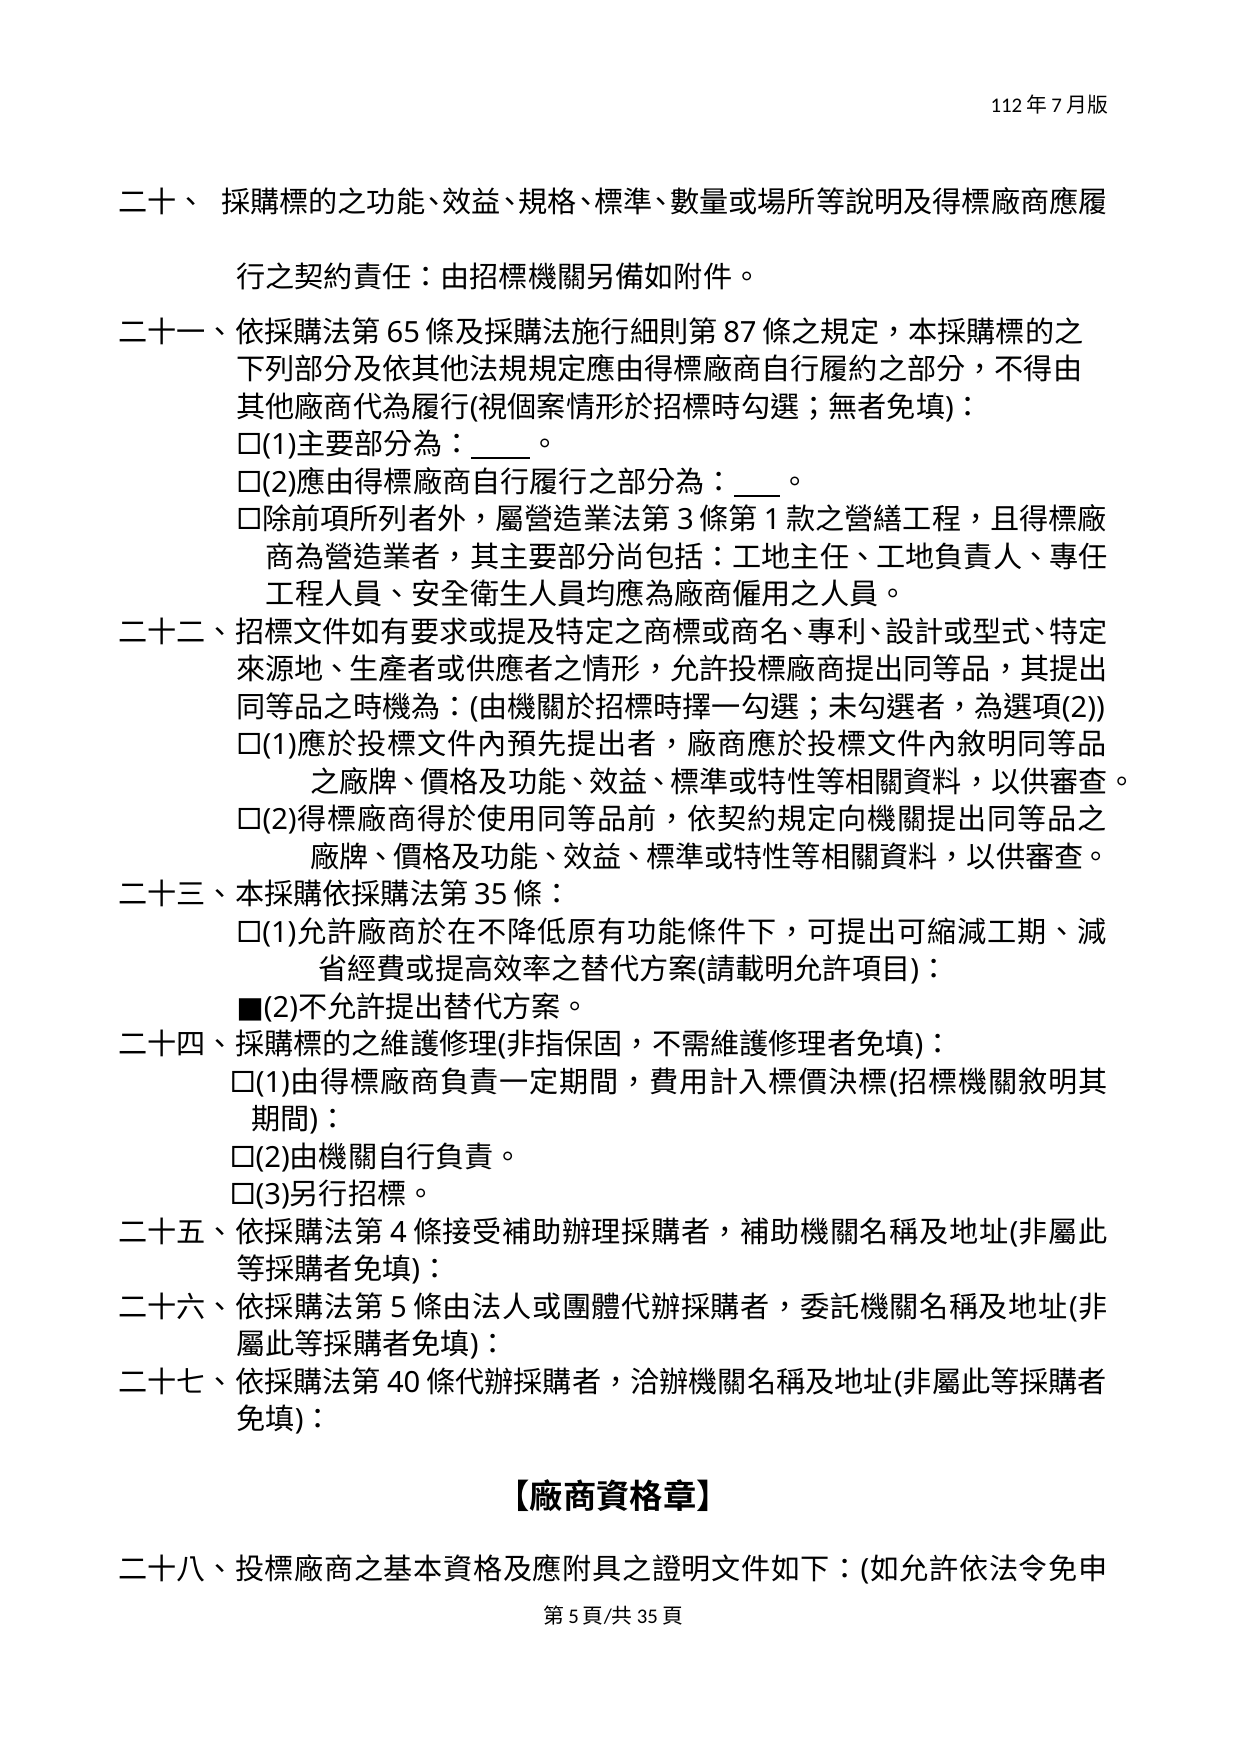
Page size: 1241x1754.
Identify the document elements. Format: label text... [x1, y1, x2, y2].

list 依採購法第40條代辦採購者，洽辦機關名稱及地址(非屬此等採購者免填)： [118, 1362, 1107, 1437]
text (1)應於投標文件內預先提出者，廠商應於投標文件內敘明同等品之廠牌、價格及功能、效益、標準或特性等相關資料，以供審查。 [236, 725, 1107, 800]
text (3)另行招標。 [218, 1175, 1107, 1212]
list 依採購法第65條及採購法施行細則第87條之規定，本採購標的之下列部分及依其他法規規定應由得標廠商自行履約之部分，不得由其他廠商代為履行(視個案情形於招標時勾選；無者免填)： [118, 312, 1107, 425]
text (2)由機關自行負責。 [218, 1137, 1107, 1175]
subtitle 【廠商資格章】 [118, 1456, 1107, 1531]
list 依採購法第5條由法人或團體代辦採購者，委託機關名稱及地址(非屬此等採購者免填)： [118, 1287, 1107, 1362]
list 依採購法第4條接受補助辦理採購者，補助機關名稱及地址(非屬此等採購者免填)： [118, 1212, 1107, 1287]
list 本採購依採購法第35條： [118, 875, 1107, 912]
list 招標文件如有要求或提及特定之商標或商名、專利、設計或型式、特定來源地、生產者或供應者之情形，允許投標廠商提出同等品，其提出同等品之時機為：(由機關於招標時擇一勾選；未勾選者，為選項(2)) [118, 612, 1107, 725]
list 投標廠商之基本資格及應附具之證明文件如下：(如允許依法令免申 [118, 1550, 1107, 1587]
text (1)允許廠商於在不降低原有功能條件下，可提出可縮減工期、減 省經費或提高效率之替代方案(請載明允許項目)： [236, 912, 1107, 987]
list 採購標的之維護修理(非指保固，不需維護修理者免填)： [118, 1025, 1107, 1062]
text ■(2)不允許提出替代方案。 [236, 987, 1107, 1025]
text 除前項所列者外，屬營造業法第3條第1款之營繕工程，且得標廠商為營造業者，其主要部分尚包括：工地主任、工地負責人、專任工程人員、安全衛生人員均應為廠商僱用之人員。 [236, 500, 1107, 612]
text (1)由得標廠商負責一定期間，費用計入標價決標(招標機關敘明其期間)： [229, 1062, 1107, 1137]
text (2)應由得標廠商自行履行之部分為： 。 [186, 462, 1107, 500]
text (2)得標廠商得於使用同等品前，依契約規定向機關提出同等品之廠牌、價格及功能、效益、標準或特性等相關資料，以供審查。 [236, 800, 1107, 875]
list 採購標的之功能、效益、規格、標準、數量或場所等說明及得標廠商應履行之契約責任：由招標機關另備如附件。 [118, 162, 1107, 312]
text (1)主要部分為： 。 [186, 425, 1107, 462]
